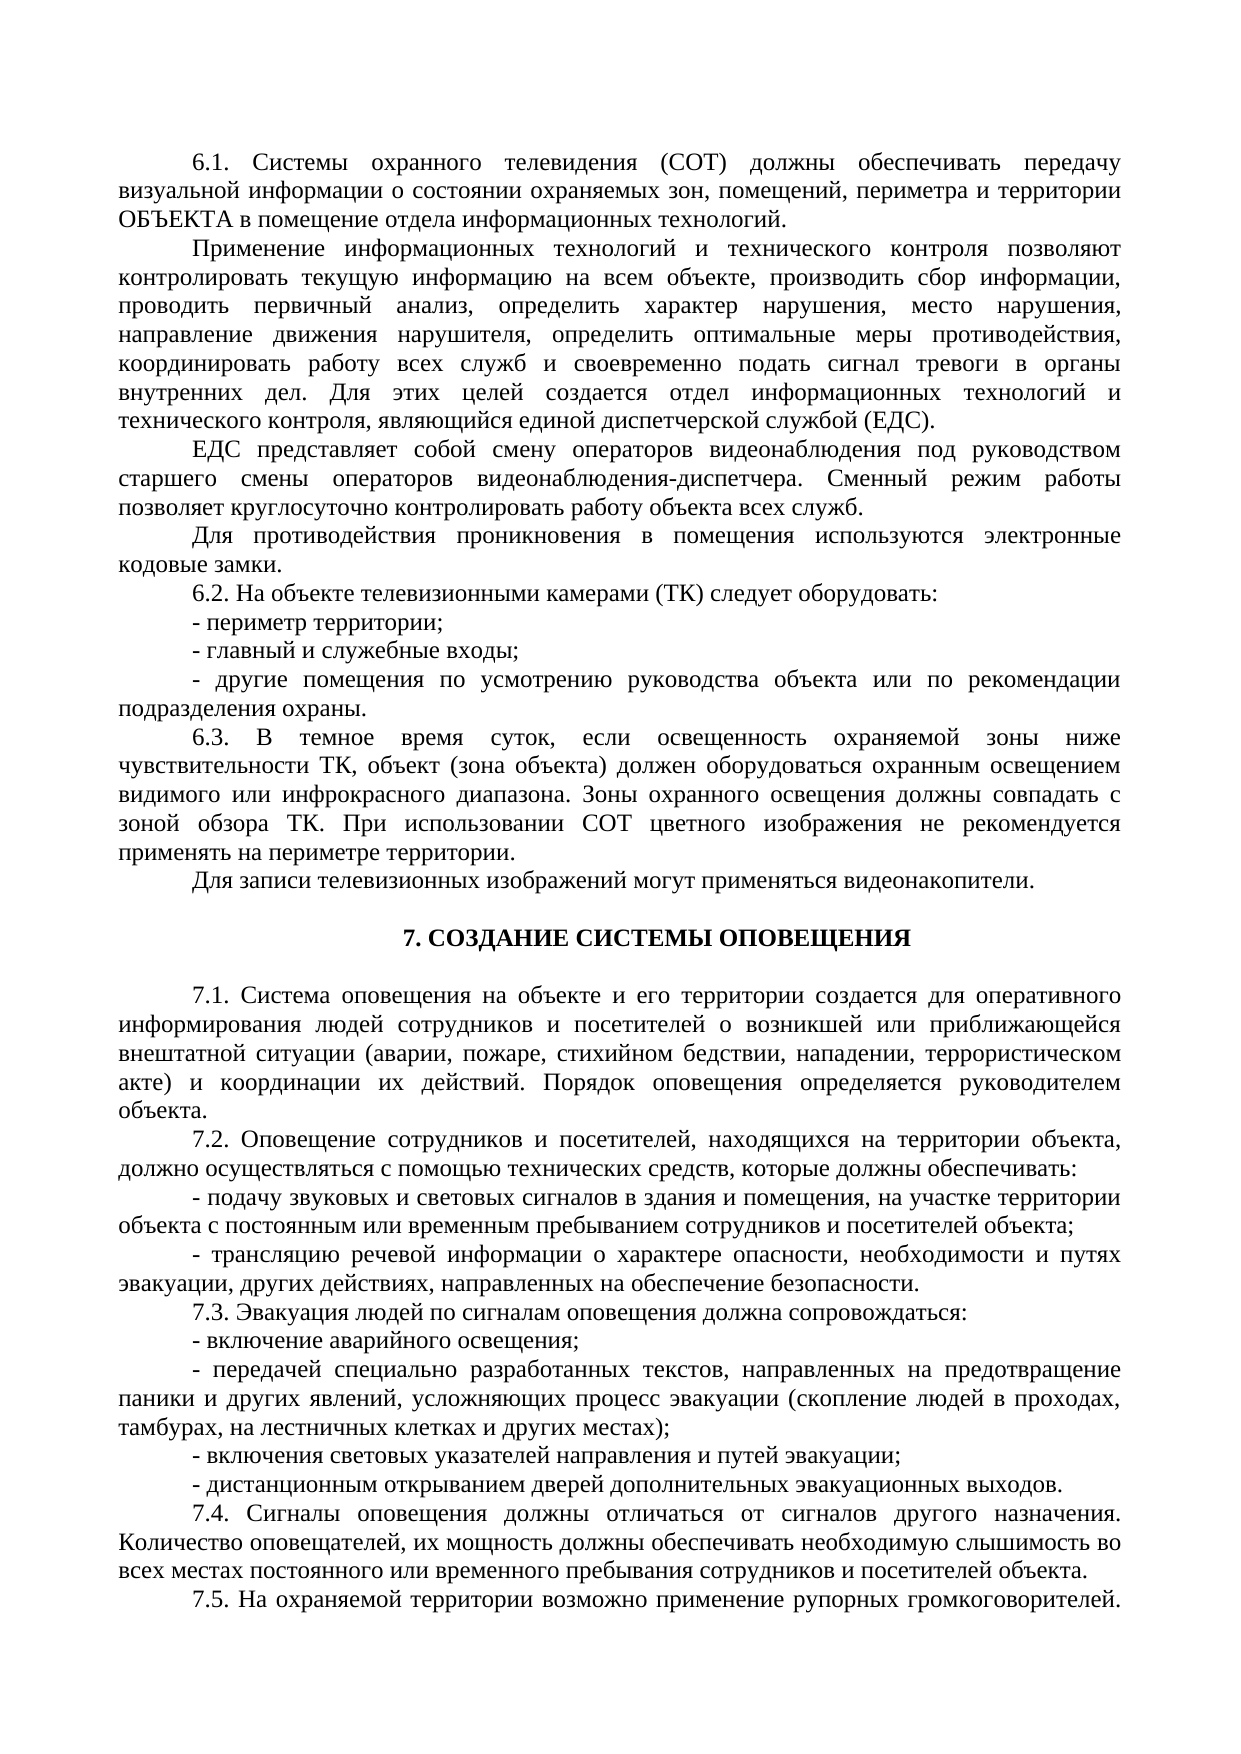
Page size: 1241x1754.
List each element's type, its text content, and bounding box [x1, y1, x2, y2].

text 7.2. Оповещение сотрудников и посетителей, находящихся на территории объекта, должно осуществляться с помощью технических средств, которые должны обеспечивать: [118, 1124, 1122, 1182]
text Для противодействия проникновения в помещения используются электронные кодовые замки. [118, 521, 1122, 578]
text - передачей специально разработанных текстов, направленных на предотвращение паники и других явлений, усложняющих процесс эвакуации (скопление людей в проходах, тамбурах, на лестничных клетках и других местах); [118, 1354, 1122, 1441]
text 7.5. На охраняемой территории возможно применение рупорных громкоговорителей. [118, 1584, 1122, 1613]
text Для записи телевизионных изображений могут применяться видеонакопители. [118, 866, 1122, 894]
text 7. СОЗДАНИЕ СИСТЕМЫ ОПОВЕЩЕНИЯ [118, 923, 1122, 952]
text 6.2. На объекте телевизионными камерами (ТК) следует оборудовать: [118, 578, 1122, 607]
text Применение информационных технологий и технического контроля позволяют контролировать текущую информацию на всем объекте, производить сбор информации, проводить первичный анализ, определить характер нарушения, место нарушения, направление движения нарушителя, определить оптимальные меры противодействия, координировать работу всех служб и своевременно подать сигнал тревоги в органы внутренних дел. Для этих целей создается отдел информационных технологий и технического контроля, являющийся единой диспетчерской службой (ЕДС). [118, 233, 1122, 434]
text 7.1. Система оповещения на объекте и его территории создается для оперативного информирования людей сотрудников и посетителей о возникшей или приближающейся внештатной ситуации (аварии, пожаре, стихийном бедствии, нападении, террористическом акте) и координации их действий. Порядок оповещения определяется руководителем объекта. [118, 981, 1122, 1124]
text - главный и служебные входы; [118, 636, 1122, 664]
text 6.3. В темное время суток, если освещенность охраняемой зоны ниже чувствительности ТК, объект (зона объекта) должен оборудоваться охранным освещением видимого или инфрокрасного диапазона. Зоны охранного освещения должны совпадать с зоной обзора ТК. При использовании СОТ цветного изображения не рекомендуется применять на периметре территории. [118, 722, 1122, 866]
text - подачу звуковых и световых сигналов в здания и помещения, на участке территории объекта с постоянным или временным пребыванием сотрудников и посетителей объекта; [118, 1182, 1122, 1239]
text 6.1. Системы охранного телевидения (СОТ) должны обеспечивать передачу визуальной информации о состоянии охраняемых зон, помещений, периметра и территории ОБЪЕКТА в помещение отдела информационных технологий. [118, 147, 1122, 233]
text - трансляцию речевой информации о характере опасности, необходимости и путях эвакуации, других действиях, направленных на обеспечение безопасности. [118, 1239, 1122, 1297]
text - периметр территории; [118, 607, 1122, 636]
text - дистанционным открыванием дверей дополнительных эвакуационных выходов. [118, 1469, 1122, 1498]
text - включение аварийного освещения; [118, 1326, 1122, 1354]
text - включения световых указателей направления и путей эвакуации; [118, 1441, 1122, 1469]
text 7.4. Сигналы оповещения должны отличаться от сигналов другого назначения. Количество оповещателей, их мощность должны обеспечивать необходимую слышимость во всех местах постоянного или временного пребывания сотрудников и посетителей объекта. [118, 1498, 1122, 1584]
text ЕДС представляет собой смену операторов видеонаблюдения под руководством старшего смены операторов видеонаблюдения-диспетчера. Сменный режим работы позволяет круглосуточно контролировать работу объекта всех служб. [118, 434, 1122, 521]
text 7.3. Эвакуация людей по сигналам оповещения должна сопровождаться: [118, 1297, 1122, 1326]
text - другие помещения по усмотрению руководства объекта или по рекомендации подразделения охраны. [118, 664, 1122, 722]
